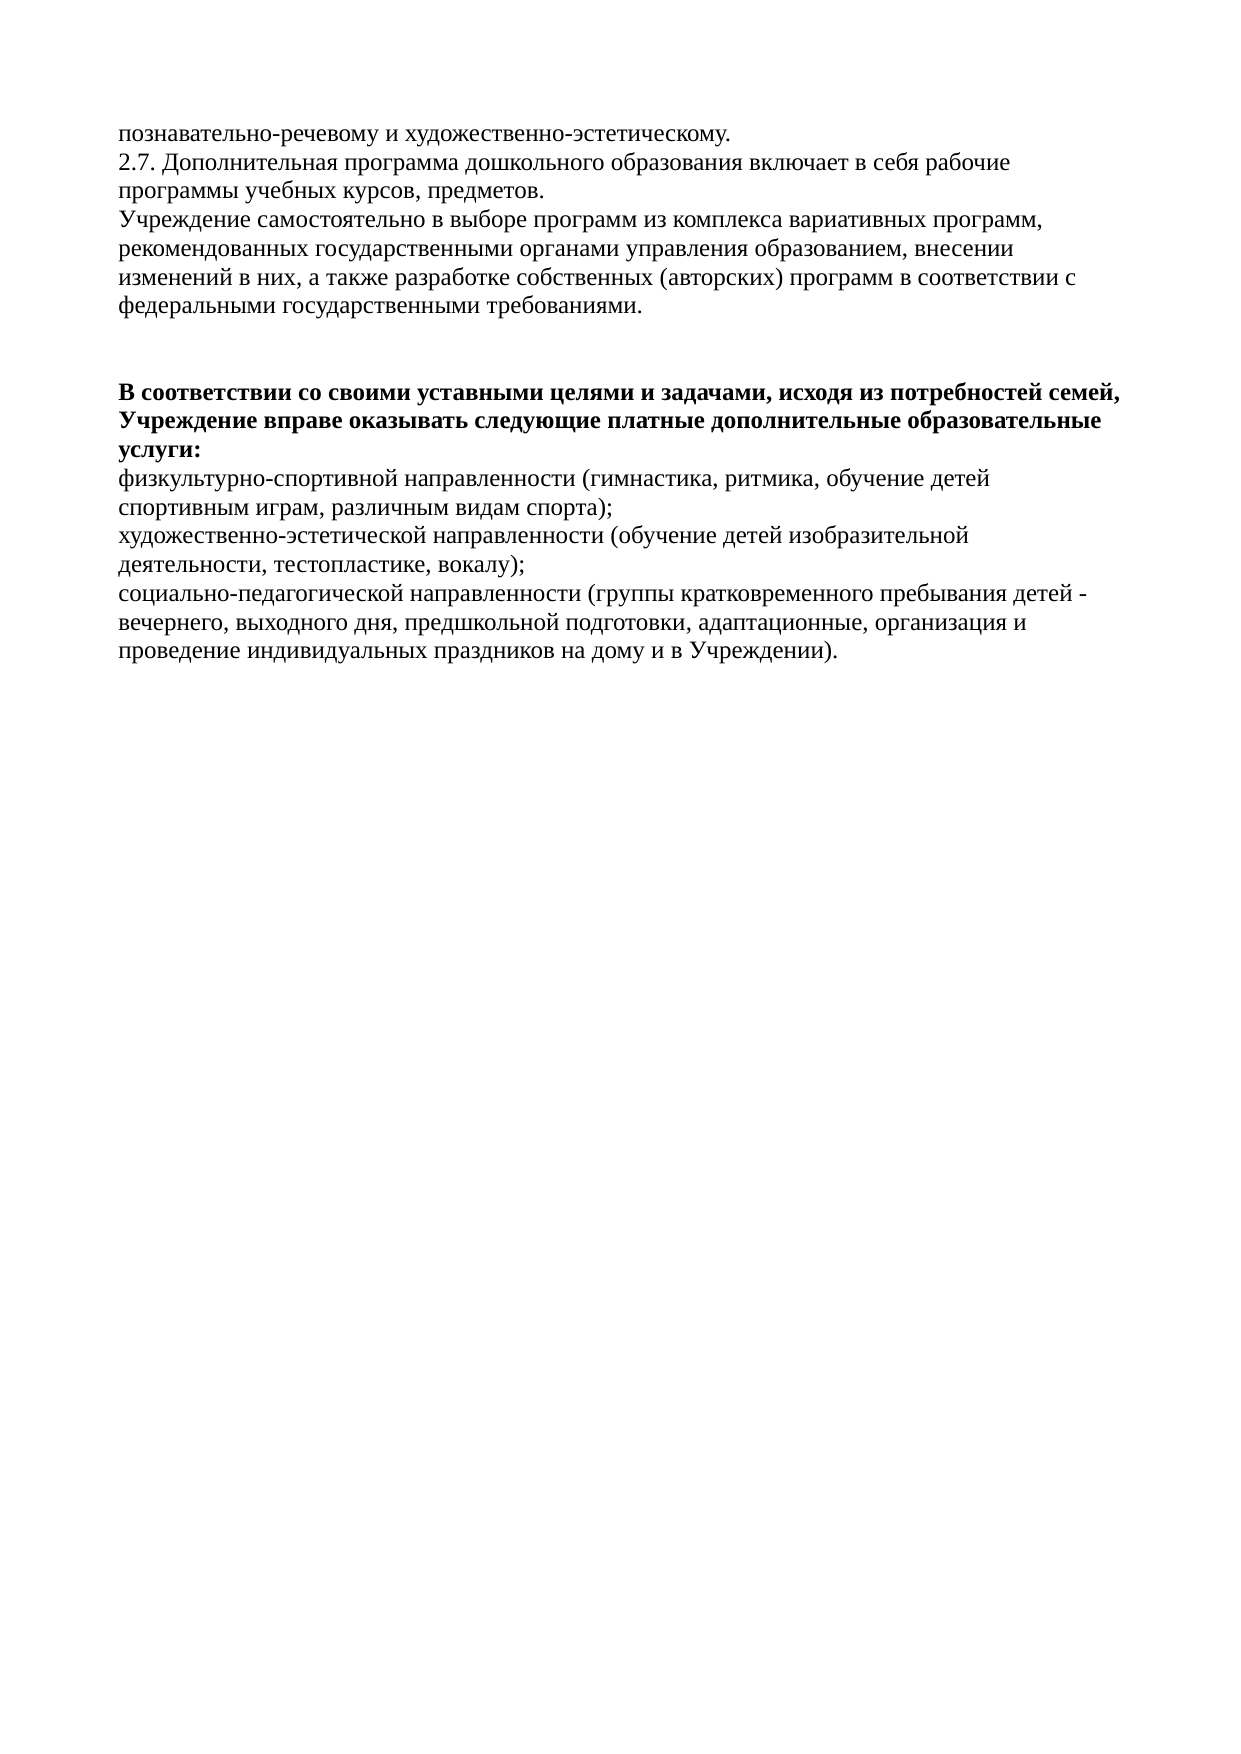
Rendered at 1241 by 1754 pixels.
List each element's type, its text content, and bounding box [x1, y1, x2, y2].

text В соответствии со своими уставными целями и задачами, исходя из потребностей семей, Учреждение вправе оказывать следующие платные дополнительные образовательные услуги: [118, 377, 1122, 463]
text социально-педагогической направленности (группы кратковременного пребывания детей - вечернего, выходного дня, предшкольной подготовки, адаптационные, организация и проведение индивидуальных праздников на дому и в Учреждении). [118, 578, 1122, 664]
text Учреждение самостоятельно в выборе программ из комплекса вариативных программ, рекомендованных государственными органами управления образованием, внесении изменений в них, а также разработке собственных (авторских) программ в соответствии с федеральными государственными требованиями. [118, 204, 1122, 319]
text 2.7. Дополнительная программа дошкольного образования включает в себя рабочие программы учебных курсов, предметов. [118, 147, 1122, 204]
text художественно-эстетической направленности (обучение детей изобразительной деятельности, тестопластике, вокалу); [118, 521, 1122, 578]
text физкультурно-спортивной направленности (гимнастика, ритмика, обучение детей спортивным играм, различным видам спорта); [118, 463, 1122, 521]
text познавательно-речевому и художественно-эстетическому. [118, 118, 1122, 147]
